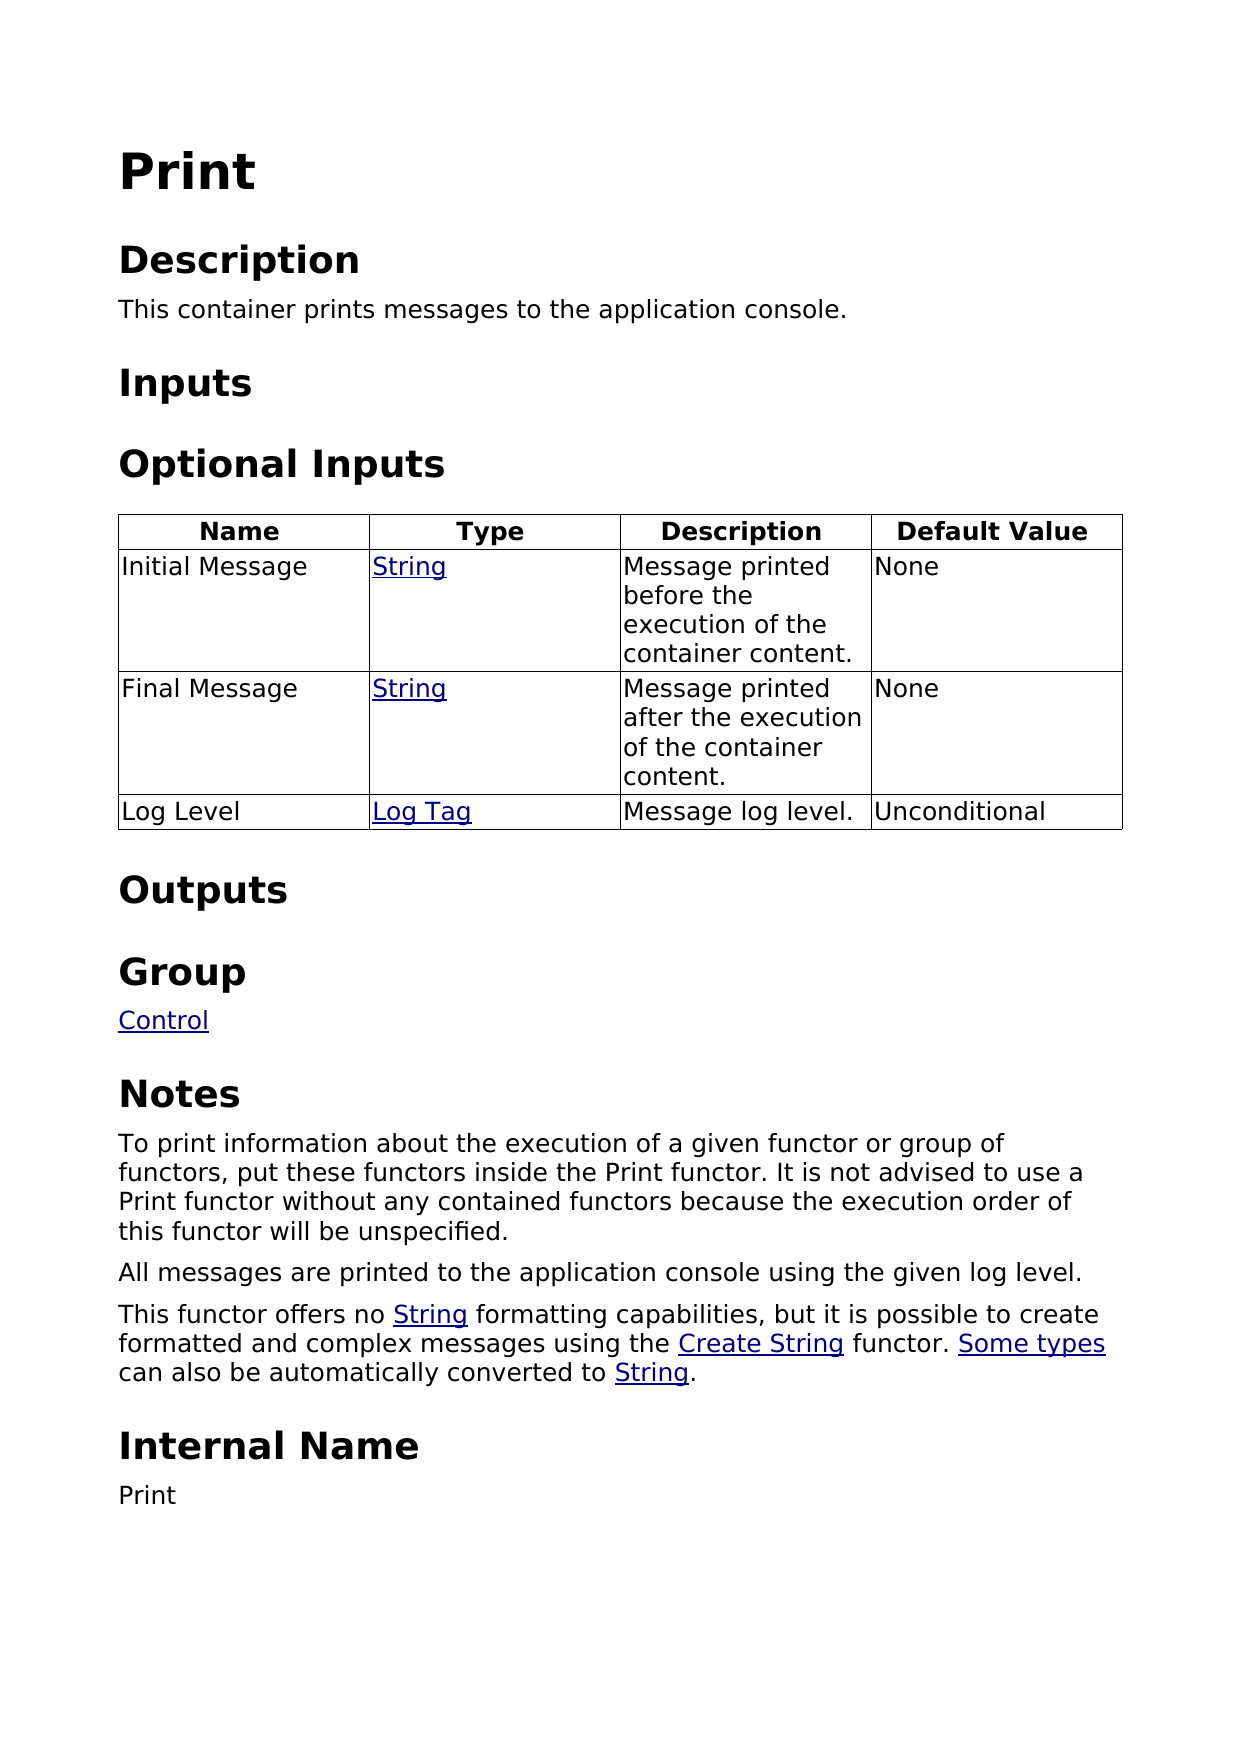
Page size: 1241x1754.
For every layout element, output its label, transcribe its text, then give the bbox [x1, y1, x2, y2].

table_cell Message printed after the execution of the container content. [621, 672, 871, 794]
subtitle Outputs [118, 869, 1122, 913]
text This functor offers no String formatting capabilities, but it is possible to create formatted and complex messages using the Create String functor. Some types can also be automatically converted to String. [118, 1300, 1122, 1387]
table_header Default Value [872, 515, 1122, 549]
text To print information about the execution of a given functor or group of functors, put these functors inside the Print functor. It is not advised to use a Print functor without any contained functors because the execution order of this functor will be unspecified. [118, 1129, 1122, 1246]
subtitle Inputs [118, 362, 1122, 405]
table_header Description [621, 515, 871, 549]
subtitle Description [118, 239, 1122, 282]
text All messages are printed to the application console using the given log level. [118, 1258, 1122, 1287]
text Print [118, 1481, 1122, 1510]
table_cell Log Level [119, 795, 369, 829]
table_cell Message log level. [621, 795, 871, 829]
table_cell Log Tag [370, 795, 620, 829]
subtitle Group [118, 950, 1122, 994]
table_cell None [872, 672, 1122, 794]
table_cell String [370, 672, 620, 794]
table_cell Initial Message [119, 550, 369, 671]
table_header Type [370, 515, 620, 549]
table_cell Unconditional [872, 795, 1122, 829]
subtitle Print [118, 143, 1122, 201]
table_cell None [872, 550, 1122, 671]
text Control [118, 1006, 1122, 1036]
subtitle Optional Inputs [118, 443, 1122, 486]
table_header Name [119, 515, 369, 549]
subtitle Internal Name [118, 1425, 1122, 1469]
table_cell Final Message [119, 672, 369, 794]
text This container prints messages to the application console. [118, 295, 1122, 324]
subtitle Notes [118, 1073, 1122, 1117]
table_cell String [370, 550, 620, 671]
table_cell Message printed before the execution of the container content. [621, 550, 871, 671]
